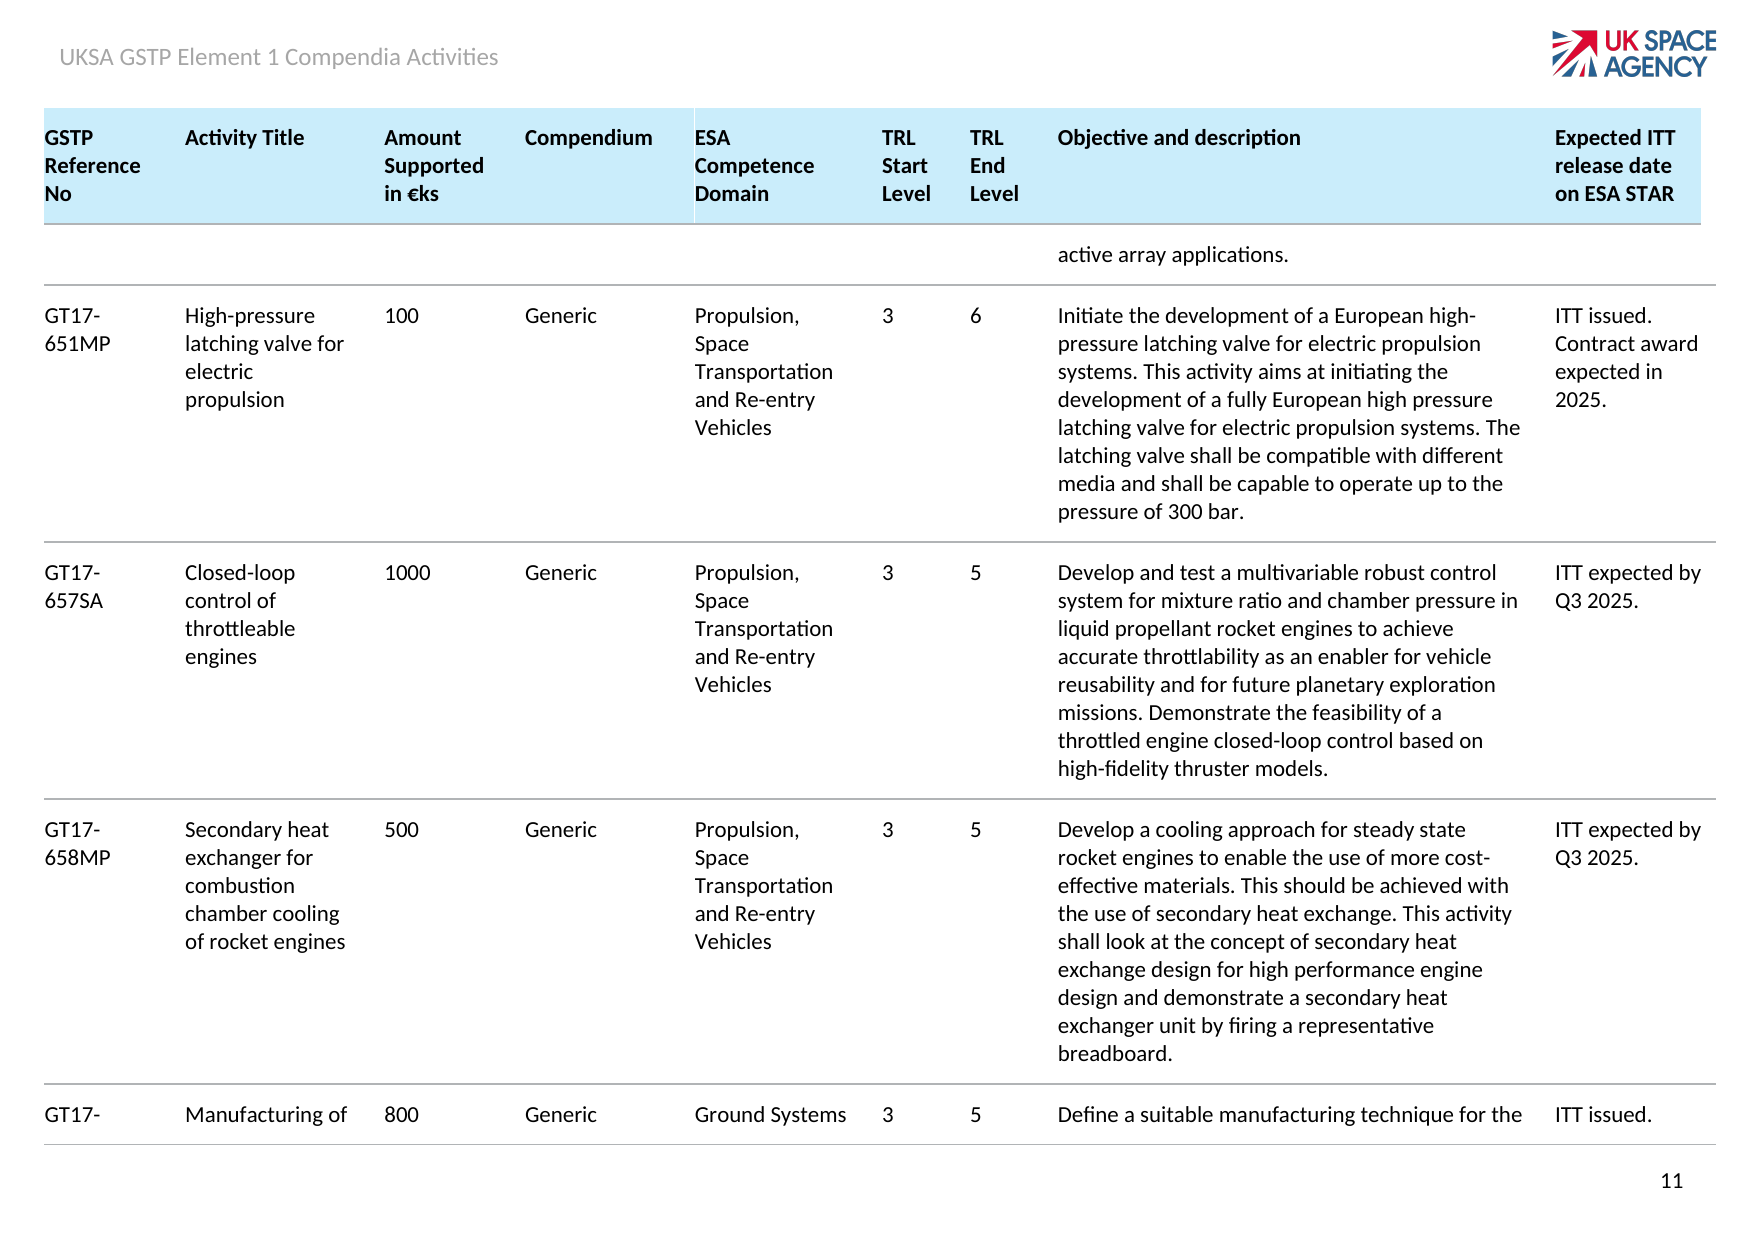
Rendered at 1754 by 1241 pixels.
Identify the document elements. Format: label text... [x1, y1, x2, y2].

table_cell Develop a cooling approach for steady state rocket engines to enable the use of more cost-effective materials. This should be achieved with the use of secondary heat exchange. This activity shall look at the concept of secondary heat exchange design for high performance engine design and demonstrate a secondary heat exchanger unit by firing a representative breadboard. [1058, 800, 1555, 1083]
table_cell ITT expected by Q3 2025. [1555, 800, 1716, 1083]
table_cell 6 [970, 286, 1058, 541]
table_cell 1000 [384, 543, 525, 798]
table_cell GT17-657SA [44, 543, 185, 798]
table_cell 800 [384, 1085, 525, 1144]
table_header Amount Supported in €ks [384, 108, 525, 223]
table_cell High-pressure latching valve for electric propulsion [185, 286, 384, 541]
table_cell Develop and test a multivariable robust control system for mixture ratio and chamber pressure in liquid propellant rocket engines to achieve accurate throttlability as an enabler for vehicle reusability and for future planetary exploration missions. Demonstrate the feasibility of a throttled engine closed-loop control based on high-fidelity thruster models. [1058, 543, 1555, 798]
table_cell Manufacturing of [185, 1085, 384, 1144]
table_cell Generic [525, 286, 694, 541]
table_cell Propulsion, Space Transportation and Re-entry Vehicles [695, 543, 882, 798]
table_cell 3 [882, 543, 970, 798]
table_cell 5 [970, 800, 1058, 1083]
table_header GSTP Reference No [44, 108, 185, 223]
table_cell [695, 225, 882, 284]
table_cell ITT issued. [1555, 1085, 1716, 1144]
table_cell GT17-658MP [44, 800, 185, 1083]
table_header [1701, 108, 1716, 223]
table_cell [1555, 223, 1716, 284]
table_header TRL Start Level [882, 108, 970, 223]
table_header ESA Competence Domain [695, 108, 882, 223]
table_cell Ground Systems [695, 1085, 882, 1144]
table_header Expected ITT release date on ESA STAR [1555, 108, 1701, 223]
table_cell [970, 225, 1058, 284]
table_cell [882, 225, 970, 284]
table_cell [384, 225, 525, 284]
table_cell 5 [970, 1085, 1058, 1144]
table_cell Generic [525, 1085, 694, 1144]
table_cell 500 [384, 800, 525, 1083]
table_cell [185, 225, 384, 284]
table_cell 5 [970, 543, 1058, 798]
table_header Activity Title [185, 108, 384, 223]
table_cell Initiate the development of a European high-pressure latching valve for electric propulsion systems. This activity aims at initiating the development of a fully European high pressure latching valve for electric propulsion systems. The latching valve shall be compatible with different media and shall be capable to operate up to the pressure of 300 bar. [1058, 286, 1555, 541]
table_cell Define a suitable manufacturing technique for the [1058, 1085, 1555, 1144]
table_cell Propulsion, Space Transportation and Re-entry Vehicles [695, 286, 882, 541]
table_cell [44, 225, 185, 284]
table_cell GT17-651MP [44, 286, 185, 541]
table_cell Generic [525, 800, 694, 1083]
table_cell ITT expected by Q3 2025. [1555, 543, 1716, 798]
table_cell 3 [882, 800, 970, 1083]
table_cell ITT issued. Contract award expected in 2025. [1555, 286, 1716, 541]
table_header Objective and description [1058, 108, 1555, 223]
table_header Compendium [525, 108, 694, 223]
table_cell Propulsion, Space Transportation and Re-entry Vehicles [695, 800, 882, 1083]
table_cell Generic [525, 543, 694, 798]
table_cell active array applications. [1058, 225, 1555, 284]
table_cell Closed-loop control of throttleable engines [185, 543, 384, 798]
table_cell 3 [882, 1085, 970, 1144]
table_cell [525, 225, 694, 284]
table_cell 100 [384, 286, 525, 541]
table_cell Secondary heat exchanger for combustion chamber cooling of rocket engines [185, 800, 384, 1083]
table_cell 3 [882, 286, 970, 541]
table_header TRL End Level [970, 108, 1058, 223]
table_cell GT17- [44, 1085, 185, 1144]
